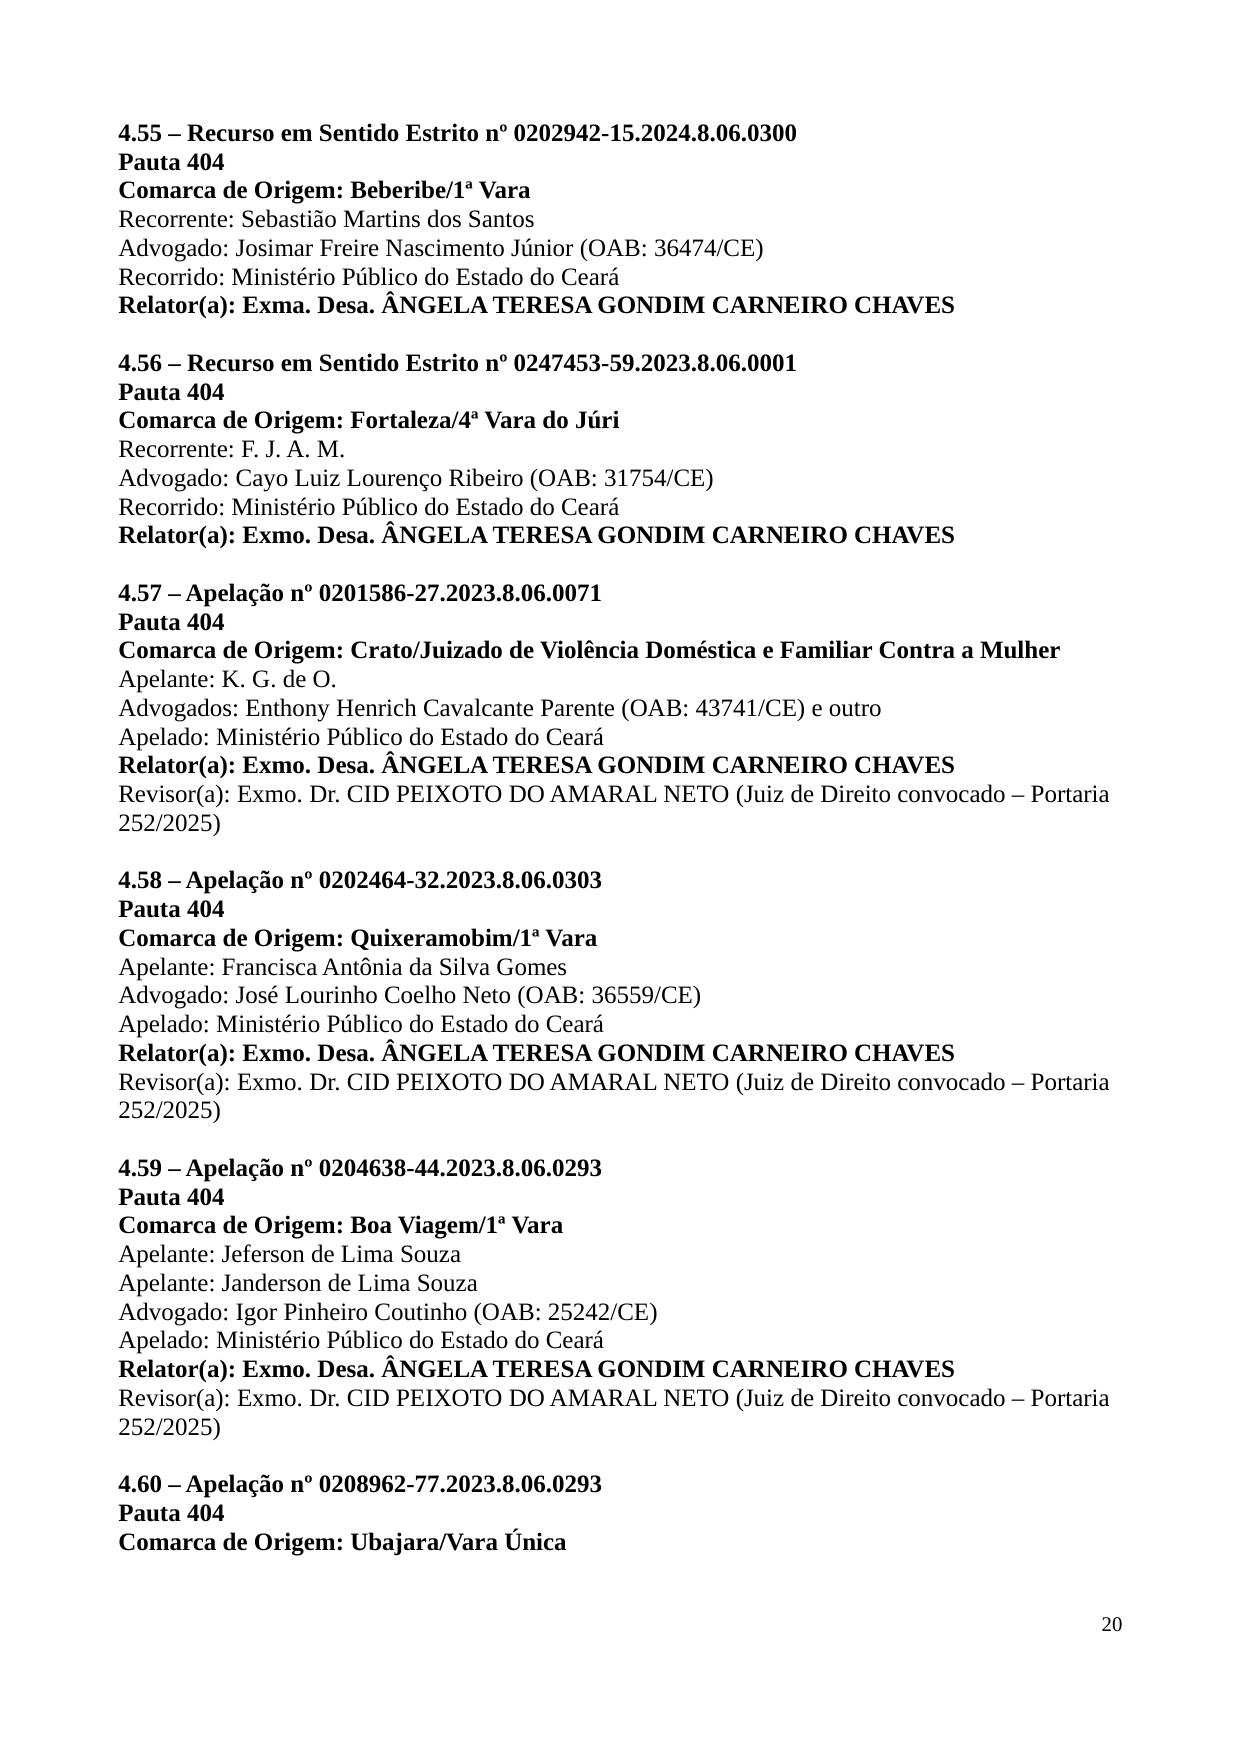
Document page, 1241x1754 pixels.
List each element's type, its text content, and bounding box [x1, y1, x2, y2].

text Apelado: Ministério Público do Estado do Ceará [118, 1009, 1122, 1038]
text 4.55 – Recurso em Sentido Estrito nº 0202942-15.2024.8.06.0300 [118, 118, 1122, 147]
text Advogado: Cayo Luiz Lourenço Ribeiro (OAB: 31754/CE) [118, 463, 1122, 492]
text Apelante: Francisca Antônia da Silva Gomes [118, 952, 1122, 981]
text Relator(a): Exmo. Desa. ÂNGELA TERESA GONDIM CARNEIRO CHAVES [118, 521, 1122, 549]
text Comarca de Origem: Fortaleza/4ª Vara do Júri [118, 406, 1122, 434]
text Relator(a): Exmo. Desa. ÂNGELA TERESA GONDIM CARNEIRO CHAVES [118, 1354, 1122, 1383]
text Advogados: Enthony Henrich Cavalcante Parente (OAB: 43741/CE) e outro [118, 693, 1122, 722]
text Recorrido: Ministério Público do Estado do Ceará [118, 262, 1122, 291]
text Pauta 404 [118, 377, 1122, 406]
text 4.57 – Apelação nº 0201586-27.2023.8.06.0071 [118, 578, 1122, 607]
text Apelado: Ministério Público do Estado do Ceará [118, 1326, 1122, 1354]
text Pauta 404 [118, 1182, 1122, 1211]
text Apelado: Ministério Público do Estado do Ceará [118, 722, 1122, 751]
text Comarca de Origem: Crato/Juizado de Violência Doméstica e Familiar Contra a Mulher [118, 636, 1122, 664]
text Apelante: Janderson de Lima Souza [118, 1268, 1122, 1297]
text Advogado: José Lourinho Coelho Neto (OAB: 36559/CE) [118, 981, 1122, 1009]
text Pauta 404 [118, 1498, 1122, 1527]
text Relator(a): Exmo. Desa. ÂNGELA TERESA GONDIM CARNEIRO CHAVES [118, 751, 1122, 779]
text Revisor(a): Exmo. Dr. CID PEIXOTO DO AMARAL NETO (Juiz de Direito convocado – Portaria 252/2025) [118, 779, 1122, 837]
text Relator(a): Exma. Desa. ÂNGELA TERESA GONDIM CARNEIRO CHAVES [118, 291, 1122, 319]
text Recorrido: Ministério Público do Estado do Ceará [118, 492, 1122, 521]
text Apelante: Jeferson de Lima Souza [118, 1239, 1122, 1268]
text 4.56 – Recurso em Sentido Estrito nº 0247453-59.2023.8.06.0001 [118, 348, 1122, 377]
text Recorrente: Sebastião Martins dos Santos [118, 204, 1122, 233]
text Advogado: Josimar Freire Nascimento Júnior (OAB: 36474/CE) [118, 233, 1122, 262]
text Comarca de Origem: Beberibe/1ª Vara [118, 176, 1122, 204]
text 4.59 – Apelação nº 0204638-44.2023.8.06.0293 [118, 1153, 1122, 1182]
text Pauta 404 [118, 147, 1122, 176]
text Apelante: K. G. de O. [118, 664, 1122, 693]
text Advogado: Igor Pinheiro Coutinho (OAB: 25242/CE) [118, 1297, 1122, 1326]
text Recorrente: F. J. A. M. [118, 434, 1122, 463]
text Pauta 404 [118, 607, 1122, 636]
text Pauta 404 [118, 894, 1122, 923]
text Comarca de Origem: Ubajara/Vara Única [118, 1527, 1122, 1556]
text Revisor(a): Exmo. Dr. CID PEIXOTO DO AMARAL NETO (Juiz de Direito convocado – Portaria 252/2025) [118, 1383, 1122, 1441]
text Relator(a): Exmo. Desa. ÂNGELA TERESA GONDIM CARNEIRO CHAVES [118, 1038, 1122, 1067]
text 4.60 – Apelação nº 0208962-77.2023.8.06.0293 [118, 1469, 1122, 1498]
text 4.58 – Apelação nº 0202464-32.2023.8.06.0303 [118, 866, 1122, 894]
text Comarca de Origem: Quixeramobim/1ª Vara [118, 923, 1122, 952]
text Comarca de Origem: Boa Viagem/1ª Vara [118, 1211, 1122, 1239]
text Revisor(a): Exmo. Dr. CID PEIXOTO DO AMARAL NETO (Juiz de Direito convocado – Portaria 252/2025) [118, 1067, 1122, 1124]
